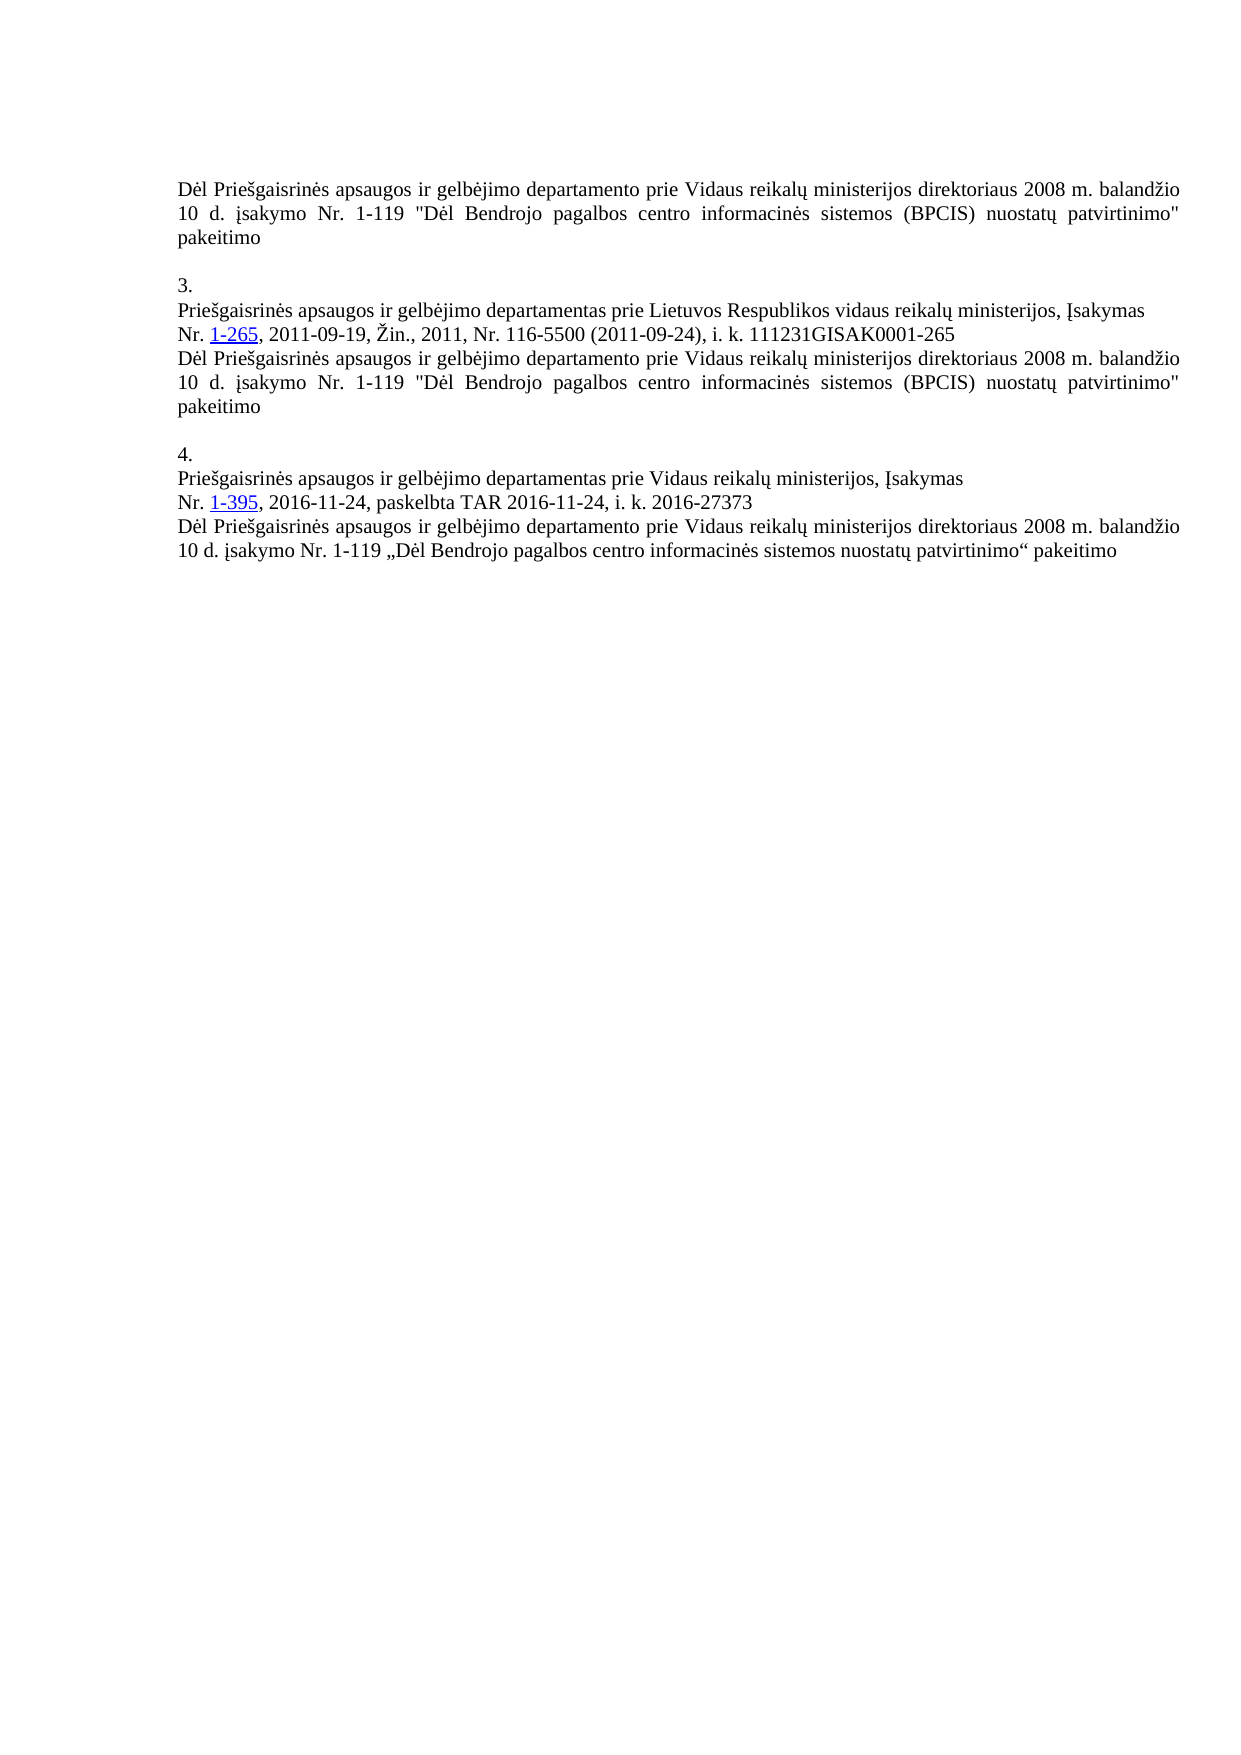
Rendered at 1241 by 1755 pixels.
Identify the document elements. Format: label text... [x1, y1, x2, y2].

text Dėl Priešgaisrinės apsaugos ir gelbėjimo departamento prie Vidaus reikalų ministerijos direktoriaus 2008 m. balandžio 10 d. įsakymo Nr. 1-119 "Dėl Bendrojo pagalbos centro informacinės sistemos (BPCIS) nuostatų patvirtinimo" pakeitimo [177, 177, 1181, 249]
text Dėl Priešgaisrinės apsaugos ir gelbėjimo departamento prie Vidaus reikalų ministerijos direktoriaus 2008 m. balandžio 10 d. įsakymo Nr. 1-119 „Dėl Bendrojo pagalbos centro informacinės sistemos nuostatų patvirtinimo“ pakeitimo [177, 514, 1181, 562]
text Priešgaisrinės apsaugos ir gelbėjimo departamentas prie Vidaus reikalų ministerijos, Įsakymas [177, 466, 1181, 490]
text Dėl Priešgaisrinės apsaugos ir gelbėjimo departamento prie Vidaus reikalų ministerijos direktoriaus 2008 m. balandžio 10 d. įsakymo Nr. 1-119 "Dėl Bendrojo pagalbos centro informacinės sistemos (BPCIS) nuostatų patvirtinimo" pakeitimo [177, 346, 1181, 418]
text Nr. 1-265, 2011-09-19, Žin., 2011, Nr. 116-5500 (2011-09-24), i. k. 111231GISAK0001-265 [177, 322, 1181, 346]
text 4. [177, 442, 1181, 466]
text Nr. 1-395, 2016-11-24, paskelbta TAR 2016-11-24, i. k. 2016-27373 [177, 490, 1181, 514]
text Priešgaisrinės apsaugos ir gelbėjimo departamentas prie Lietuvos Respublikos vidaus reikalų ministerijos, Įsakymas [177, 297, 1181, 322]
text 3. [177, 273, 1181, 297]
